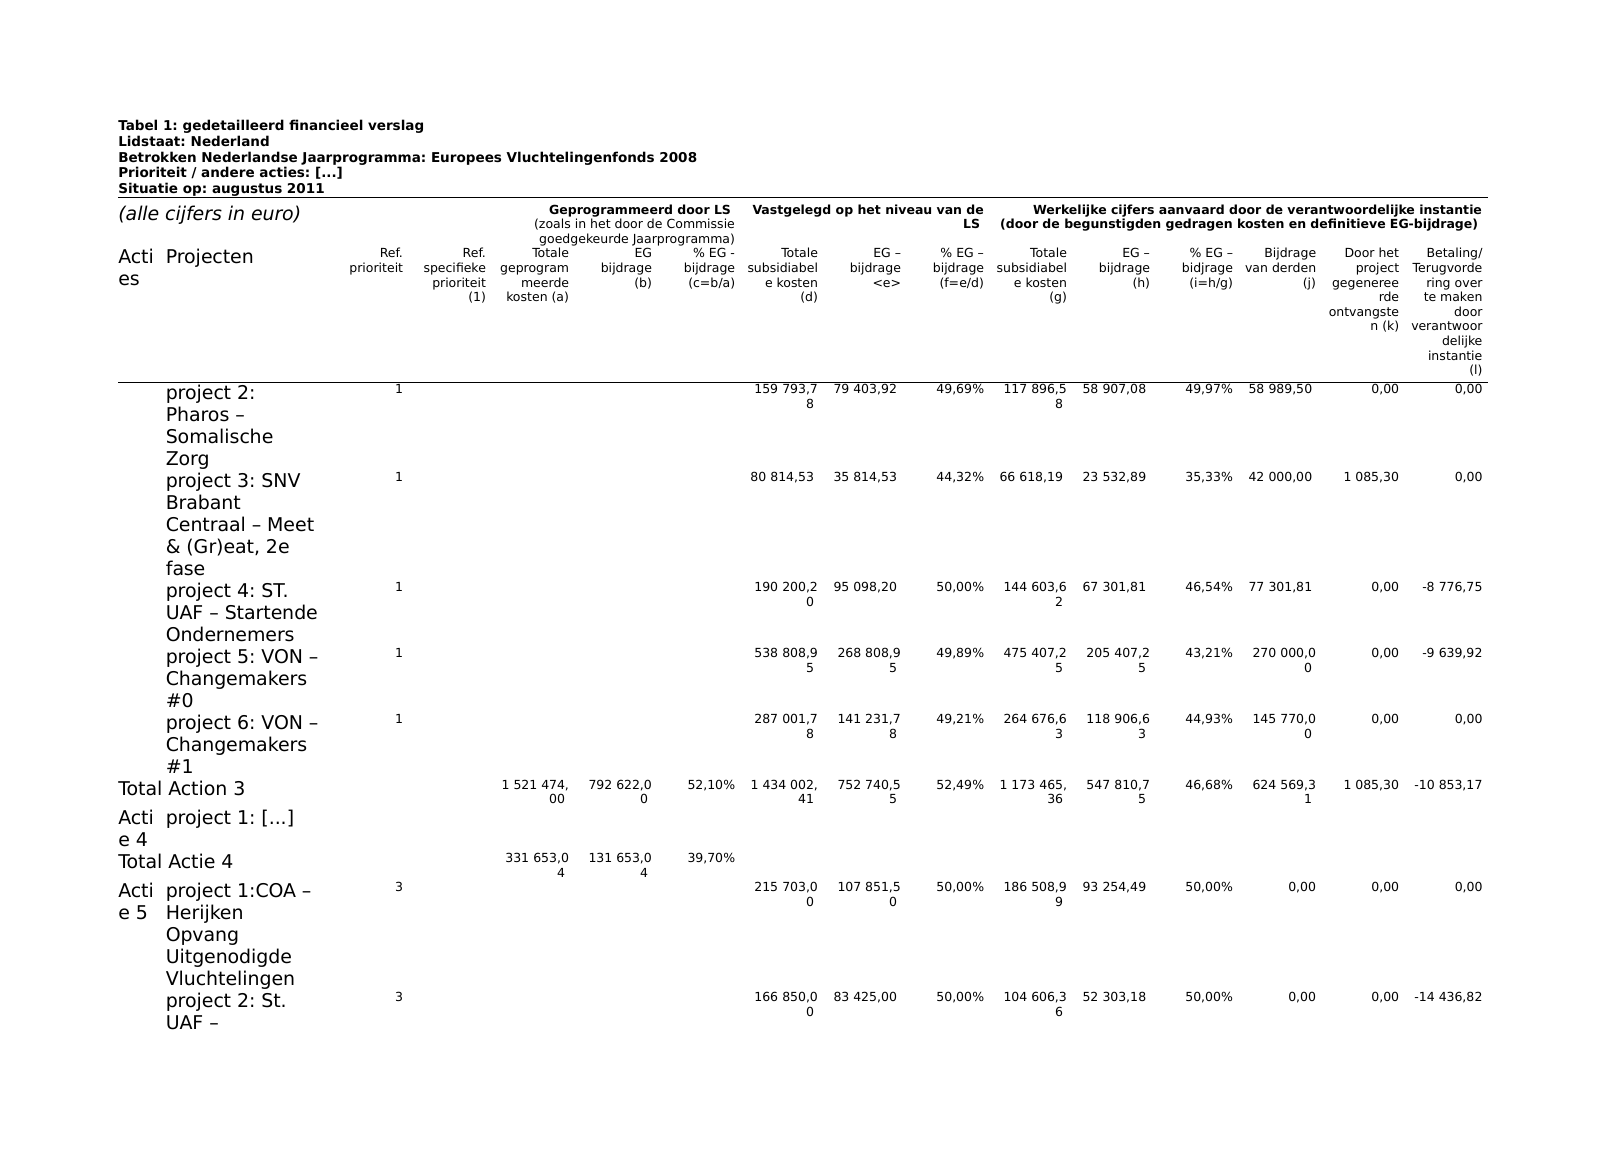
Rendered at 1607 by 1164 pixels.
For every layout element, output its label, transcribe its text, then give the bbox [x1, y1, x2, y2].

table_cell [409, 880, 492, 990]
table_cell [409, 712, 492, 778]
table_cell 104 606,36 [990, 990, 1073, 1034]
table_cell Door het project gegenereerde ontvangsten (k) [1322, 246, 1405, 382]
table_cell 1 [326, 383, 409, 470]
table_cell [492, 646, 575, 712]
table_cell [575, 807, 658, 851]
table_cell [658, 880, 741, 990]
table_cell 107 851,50 [824, 880, 907, 990]
table_cell Vastgelegd op het niveau van de LS [741, 198, 990, 246]
table_cell 49,21% [907, 712, 990, 778]
table_cell [1156, 851, 1239, 880]
table_cell project 2: Pharos – Somalische Zorg [160, 383, 326, 470]
table_cell [409, 646, 492, 712]
table_cell [492, 880, 575, 990]
table_cell [1239, 807, 1322, 851]
table_cell 145 770,00 [1239, 712, 1322, 778]
table_cell 50,00% [907, 880, 990, 990]
table_cell Geprogrammeerd door LS (zoals in het door de Commissie goedgekeurde Jaarprogramma) [492, 198, 741, 246]
table_cell 0,00 [1322, 880, 1405, 990]
table_cell [409, 990, 492, 1034]
table_cell [575, 646, 658, 712]
table_cell [658, 712, 741, 778]
table_cell -8 776,75 [1405, 580, 1488, 646]
table_cell -9 639,92 [1405, 646, 1488, 712]
table_cell [1239, 851, 1322, 880]
table_cell [409, 807, 492, 851]
table_cell 117 896,58 [990, 383, 1073, 470]
table_cell [326, 807, 409, 851]
table_cell EG bijdrage (b) [575, 246, 658, 382]
table_cell 3 [326, 880, 409, 990]
table_cell [1073, 807, 1156, 851]
table_cell 186 508,99 [990, 880, 1073, 990]
table_cell [409, 383, 492, 470]
table_cell 0,00 [1239, 990, 1322, 1034]
table_cell Werkelijke cijfers aanvaard door de verantwoordelijke instantie (door de begunstigden gedragen kosten en definitieve EG-bijdrage) [990, 198, 1488, 246]
table_cell project 5: VON – Changemakers #0 [160, 646, 326, 712]
table_cell [575, 580, 658, 646]
table_cell [409, 580, 492, 646]
table_cell 58 989,50 [1239, 383, 1322, 470]
table_cell Total Actie 4 [118, 851, 326, 880]
table_cell [575, 712, 658, 778]
table_cell [1073, 851, 1156, 880]
table_cell Projecten [160, 246, 326, 382]
table_cell 44,32% [907, 470, 990, 580]
table_cell [658, 580, 741, 646]
table_cell 39,70% [658, 851, 741, 880]
table_cell Acties [118, 246, 159, 382]
table_cell [990, 851, 1073, 880]
table_cell 50,00% [1156, 990, 1239, 1034]
table_cell 46,54% [1156, 580, 1239, 646]
table_cell [409, 470, 492, 580]
table_cell 131 653,04 [575, 851, 658, 880]
table_cell [658, 470, 741, 580]
table_cell Actie 5 [118, 880, 159, 990]
table_cell [118, 990, 159, 1034]
table_cell 49,89% [907, 646, 990, 712]
table_cell 0,00 [1405, 383, 1488, 470]
table_cell 118 906,63 [1073, 712, 1156, 778]
table_cell Total Action 3 [118, 778, 492, 807]
table_cell 475 407,25 [990, 646, 1073, 712]
table_cell 0,00 [1322, 990, 1405, 1034]
table_cell [118, 580, 159, 646]
table_cell 0,00 [1322, 712, 1405, 778]
table_cell -10 853,17 [1405, 778, 1488, 807]
table_cell 46,68% [1156, 778, 1239, 807]
table_cell 1 [326, 580, 409, 646]
table_cell project 1: [...] [160, 807, 326, 851]
table_cell 50,00% [1156, 880, 1239, 990]
table_cell Totale geprogrammeerde kosten (a) [492, 246, 575, 382]
table_cell Ref. prioriteit [326, 246, 409, 382]
table_cell 93 254,49 [1073, 880, 1156, 990]
table_cell Totale subsidiabele kosten (d) [741, 246, 824, 382]
table_cell % EG -bijdrage (c=b/a) [658, 246, 741, 382]
table_cell 624 569,31 [1239, 778, 1322, 807]
table_cell 1 173 465,36 [990, 778, 1073, 807]
table_cell 0,00 [1405, 712, 1488, 778]
table_cell [990, 807, 1073, 851]
table_cell [326, 851, 409, 880]
table_cell Totale subsidiabele kosten (g) [990, 246, 1073, 382]
table_cell 35 814,53 [824, 470, 907, 580]
table_cell [575, 880, 658, 990]
table_cell [658, 646, 741, 712]
table_cell 50,00% [907, 580, 990, 646]
table_cell 1 085,30 [1322, 470, 1405, 580]
table_cell 270 000,00 [1239, 646, 1322, 712]
table_cell 0,00 [1322, 580, 1405, 646]
table_cell [409, 851, 492, 880]
table_cell Betaling/Terugvordering over te maken door verantwoordelijke instantie (l) [1405, 246, 1488, 382]
table_cell 268 808,95 [824, 646, 907, 712]
table_cell 1 [326, 712, 409, 778]
table_cell Actie 4 [118, 807, 159, 851]
table_cell [492, 580, 575, 646]
table_cell 44,93% [1156, 712, 1239, 778]
table_cell [658, 383, 741, 470]
table_cell 0,00 [1405, 880, 1488, 990]
table_cell (alle cijfers in euro) [118, 198, 492, 246]
table_cell 50,00% [907, 990, 990, 1034]
table_cell 23 532,89 [1073, 470, 1156, 580]
table_cell 49,97% [1156, 383, 1239, 470]
table_cell [1405, 851, 1488, 880]
table_cell project 3: SNV Brabant Centraal – Meet & (Gr)eat, 2e fase [160, 470, 326, 580]
table_cell [575, 470, 658, 580]
table_cell [575, 383, 658, 470]
table_cell 166 850,00 [741, 990, 824, 1034]
table_cell [741, 851, 824, 880]
table_cell [492, 807, 575, 851]
table_cell [1322, 807, 1405, 851]
table_cell 331 653,04 [492, 851, 575, 880]
table_cell [118, 470, 159, 580]
table_cell 95 098,20 [824, 580, 907, 646]
table_cell 144 603,62 [990, 580, 1073, 646]
table_cell [741, 807, 824, 851]
table_cell 287 001,78 [741, 712, 824, 778]
table_header Tabel 1: gedetailleerd financieel verslag Lidstaat: Nederland Betrokken Nederlandse Jaarprogramma: Europees Vluchtelingenfonds 2008 Prioriteit / andere acties: [...] Situatie op: augustus 2011 [118, 118, 1488, 197]
table_cell [824, 807, 907, 851]
table_cell 52,49% [907, 778, 990, 807]
table_cell 3 [326, 990, 409, 1034]
table_cell 0,00 [1405, 470, 1488, 580]
table_cell 1 434 002,41 [741, 778, 824, 807]
table_cell 43,21% [1156, 646, 1239, 712]
table_cell [118, 646, 159, 712]
table_cell 80 814,53 [741, 470, 824, 580]
table_cell 67 301,81 [1073, 580, 1156, 646]
table_cell [1156, 807, 1239, 851]
table_cell 0,00 [1239, 880, 1322, 990]
table_cell 141 231,78 [824, 712, 907, 778]
table_cell 77 301,81 [1239, 580, 1322, 646]
table_cell [492, 383, 575, 470]
table_cell project 6: VON – Changemakers #1 [160, 712, 326, 778]
table_cell 52,10% [658, 778, 741, 807]
table_cell 1 521 474,00 [492, 778, 575, 807]
table_cell 190 200,20 [741, 580, 824, 646]
table_cell [907, 851, 990, 880]
table_cell 0,00 [1322, 383, 1405, 470]
table_cell [492, 990, 575, 1034]
table_cell project 4: ST. UAF – Startende Ondernemers [160, 580, 326, 646]
table_cell [907, 807, 990, 851]
table_cell 215 703,00 [741, 880, 824, 990]
table_cell 83 425,00 [824, 990, 907, 1034]
table_cell [1322, 851, 1405, 880]
table_cell [118, 712, 159, 778]
table_cell Ref. specifieke prioriteit (1) [409, 246, 492, 382]
table_cell 35,33% [1156, 470, 1239, 580]
table_cell 538 808,95 [741, 646, 824, 712]
table_cell 66 618,19 [990, 470, 1073, 580]
table_cell EG – bijdrage <e> [824, 246, 907, 382]
table_cell [1405, 807, 1488, 851]
table_cell 1 085,30 [1322, 778, 1405, 807]
table_cell [492, 470, 575, 580]
table_cell % EG – bidjrage (i=h/g) [1156, 246, 1239, 382]
table_cell 42 000,00 [1239, 470, 1322, 580]
table_cell % EG – bijdrage (f=e/d) [907, 246, 990, 382]
table_cell 205 407,25 [1073, 646, 1156, 712]
table_cell 79 403,92 [824, 383, 907, 470]
table_cell 264 676,63 [990, 712, 1073, 778]
table_cell 547 810,75 [1073, 778, 1156, 807]
table_cell 58 907,08 [1073, 383, 1156, 470]
table_cell project 2: St. UAF – [160, 990, 326, 1034]
table_cell 1 [326, 470, 409, 580]
table_cell [658, 807, 741, 851]
table_cell Bijdrage van derden (j) [1239, 246, 1322, 382]
table_cell [118, 383, 159, 470]
table_cell 52 303,18 [1073, 990, 1156, 1034]
table_cell EG – bijdrage (h) [1073, 246, 1156, 382]
table_cell [824, 851, 907, 880]
table_cell [492, 712, 575, 778]
table_cell [658, 990, 741, 1034]
table_cell 0,00 [1322, 646, 1405, 712]
table_cell 49,69% [907, 383, 990, 470]
table_cell [575, 990, 658, 1034]
table_cell 792 622,00 [575, 778, 658, 807]
table_cell project 1:COA – Herijken Opvang Uitgenodigde Vluchtelingen [160, 880, 326, 990]
table_cell -14 436,82 [1405, 990, 1488, 1034]
table_cell 752 740,55 [824, 778, 907, 807]
table_cell 159 793,78 [741, 383, 824, 470]
table_cell 1 [326, 646, 409, 712]
